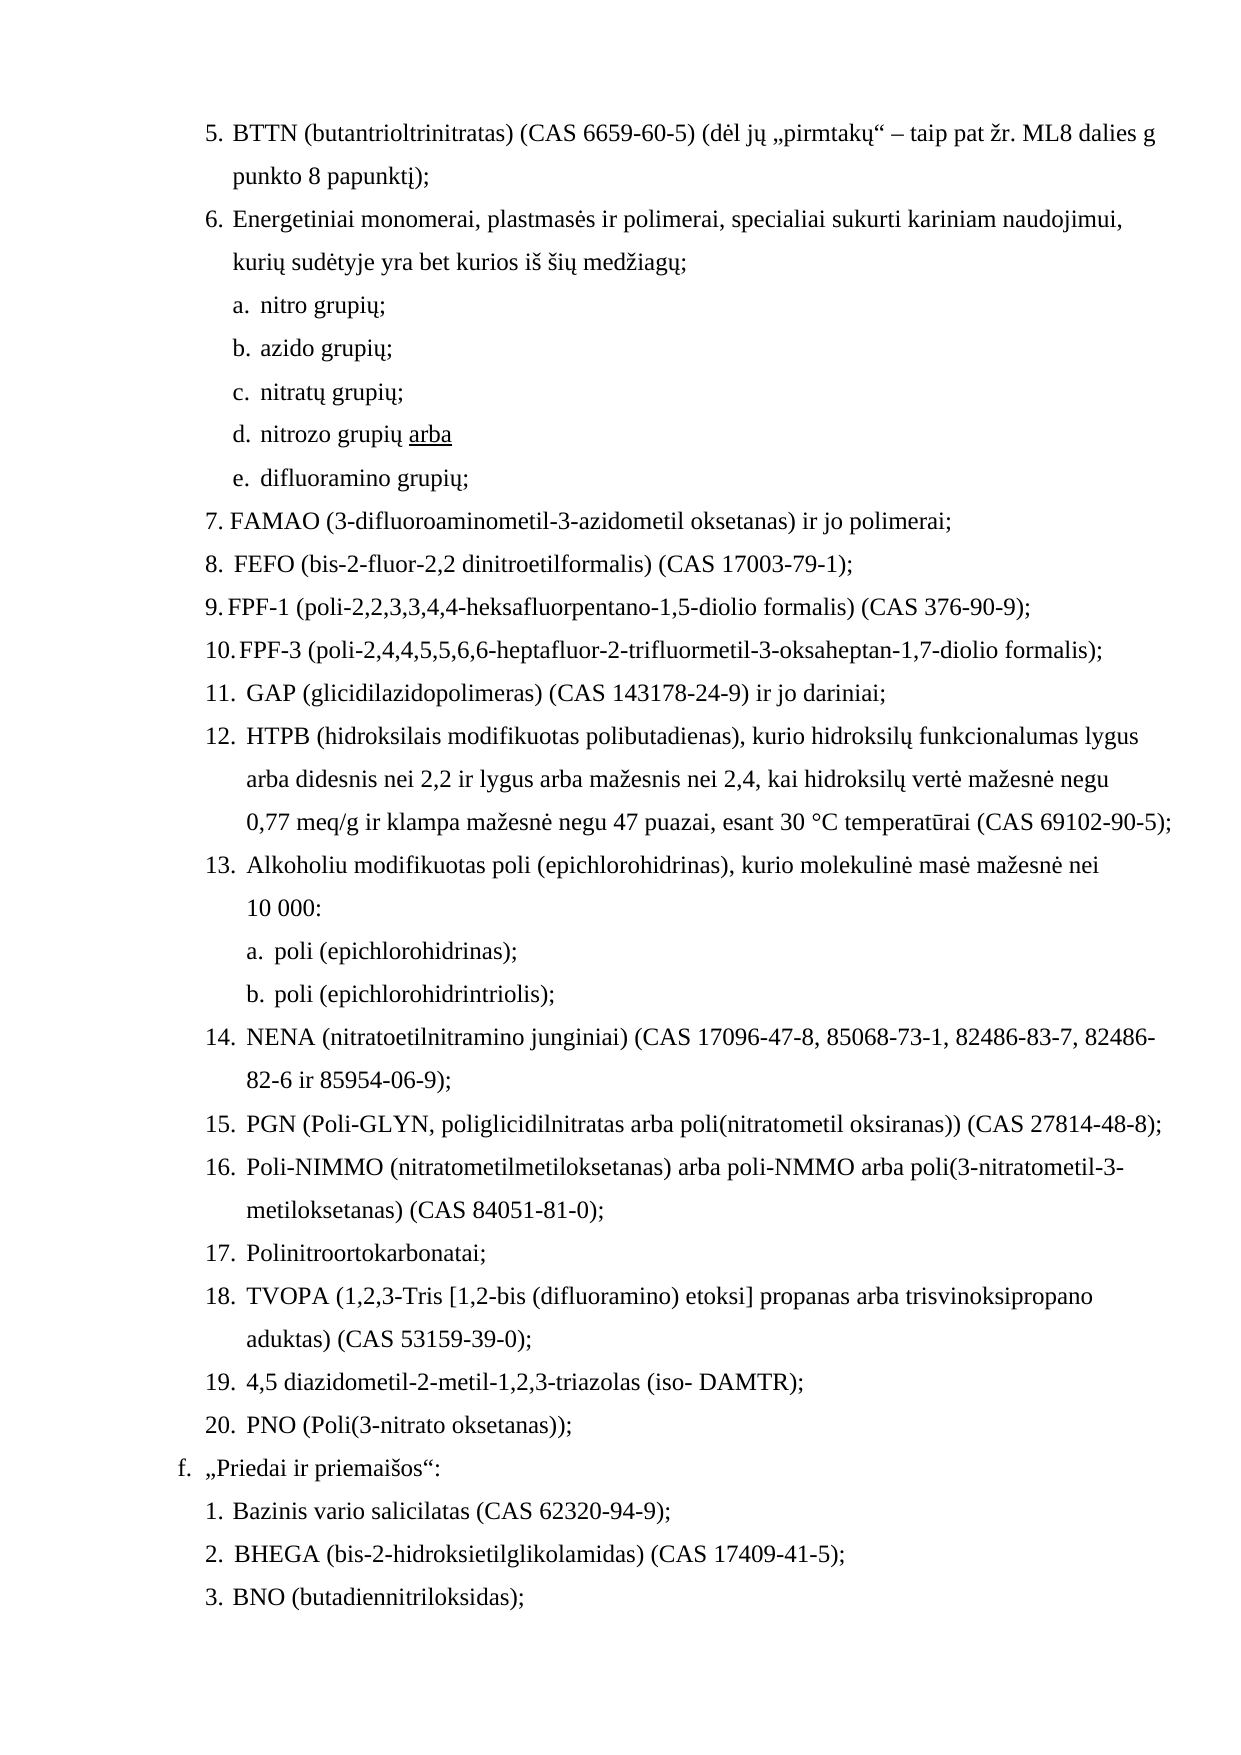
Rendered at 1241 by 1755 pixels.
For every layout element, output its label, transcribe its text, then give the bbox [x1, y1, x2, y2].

table_header GAP (glicidilazidopolimeras) (CAS 143178-24-9) ir jo dariniai; [246, 678, 1181, 721]
table_header 2. [205, 1539, 234, 1582]
table_header BHEGA (bis-2-hidroksietilglikolamidas) (CAS 17409-41-5); [234, 1539, 1181, 1582]
table_header 4,5 diazidometil-2-metil-1,2,3-triazolas (iso- DAMTR); [246, 1367, 1181, 1410]
table_header poli (epichlorohidrinas); [274, 936, 1181, 979]
table_header 17. [205, 1238, 246, 1281]
table_header 18. [205, 1281, 246, 1367]
table_header 19. [205, 1367, 246, 1410]
table_header a. [233, 291, 260, 333]
table_header 6. [205, 204, 232, 506]
table_header poli (epichlorohidrintriolis); [274, 979, 1181, 1022]
table_header Alkoholiu modifikuotas poli (epichlorohidrinas), kurio molekulinė masė mažesnė nei 10 000: [246, 850, 1181, 936]
table_header FPF-3 (poli-2,4,4,5,5,6,6-heptafluor-2-trifluormetil-3-oksaheptan-1,7-diolio formalis); [239, 635, 1181, 678]
table_header 9. [205, 592, 227, 635]
table_header nitrozo grupių arba [260, 420, 1181, 463]
table_header 10. [205, 635, 239, 678]
table_header „Priedai ir priemaišos“: [205, 1453, 1181, 1539]
table_header FAMAO (3-difluoroaminometil-3-azidometil oksetanas) ir jo polimerai; [230, 506, 1181, 549]
table_header 11. [205, 678, 246, 721]
table_header 13. [205, 850, 246, 1022]
table_header nitro grupių; [260, 291, 1181, 333]
table_header 1. [205, 1496, 232, 1539]
table_header d. [233, 420, 260, 463]
table_header a. [246, 936, 274, 979]
table_header TVOPA (1,2,3-Tris [1,2-bis (difluoramino) etoksi] propanas arba trisvinoksipropano aduktas) (CAS 53159-39-0); [246, 1281, 1181, 1367]
table_header Poli-NIMMO (nitratometilmetiloksetanas) arba poli-NMMO arba poli(3-nitratometil-3-metiloksetanas) (CAS 84051-81-0); [246, 1152, 1181, 1238]
table_header Energetiniai monomerai, plastmasės ir polimerai, specialiai sukurti kariniam naudojimui, kurių sudėtyje yra bet kurios iš šių medžiagų; [233, 204, 1181, 291]
table_header 20. [205, 1410, 246, 1453]
table_header NENA (nitratoetilnitramino junginiai) (CAS 17096-47-8, 85068-73-1, 82486-83-7, 82486-82-6 ir 85954-06-9); [246, 1023, 1181, 1109]
table_header 8. [205, 549, 233, 592]
table_header Bazinis vario salicilatas (CAS 62320-94-9); [233, 1496, 1181, 1539]
table_header 3. [205, 1582, 232, 1625]
table_header 12. [205, 721, 246, 850]
table_header BTTN (butantrioltrinitratas) (CAS 6659-60-5) (dėl jų „pirmtakų“ – taip pat žr. ML8 dalies g punkto 8 papunktį); [233, 118, 1181, 204]
table_header 16. [205, 1152, 246, 1238]
table_header azido grupių; [260, 334, 1181, 377]
table_header 5. [205, 118, 232, 204]
table_header e. [233, 463, 260, 506]
table_header PGN (Poli-GLYN, poliglicidilnitratas arba poli(nitratometil oksiranas)) (CAS 27814-48-8); [246, 1109, 1181, 1152]
table_header difluoramino grupių; [260, 463, 1181, 506]
table_header PNO (Poli(3-nitrato oksetanas)); [246, 1410, 1181, 1453]
table_header c. [233, 377, 260, 419]
table_header nitratų grupių; [260, 377, 1181, 419]
table_header b. [233, 334, 260, 377]
table_header HTPB (hidroksilais modifikuotas polibutadienas), kurio hidroksilų funkcionalumas lygus arba didesnis nei 2,2 ir lygus arba mažesnis nei 2,4, kai hidroksilų vertė mažesnė negu 0,77 meq/g ir klampa mažesnė negu 47 puazai, esant 30 °C temperatūrai (CAS 69102-90-5); [246, 721, 1181, 850]
table_header 14. [205, 1023, 246, 1109]
table_header FPF-1 (poli-2,2,3,3,4,4-heksafluorpentano-1,5-diolio formalis) (CAS 376-90-9); [227, 592, 1181, 635]
table_header [177, 118, 205, 1453]
table_header Polinitroortokarbonatai; [246, 1238, 1181, 1281]
table_header FEFO (bis-2-fluor-2,2 dinitroetilformalis) (CAS 17003-79-1); [234, 549, 1181, 592]
table_header b. [246, 979, 274, 1022]
table_header 7. [205, 506, 229, 549]
table_header BNO (butadiennitriloksidas); [233, 1582, 1181, 1625]
table_header 15. [205, 1109, 246, 1152]
table_header f. [177, 1453, 205, 1625]
